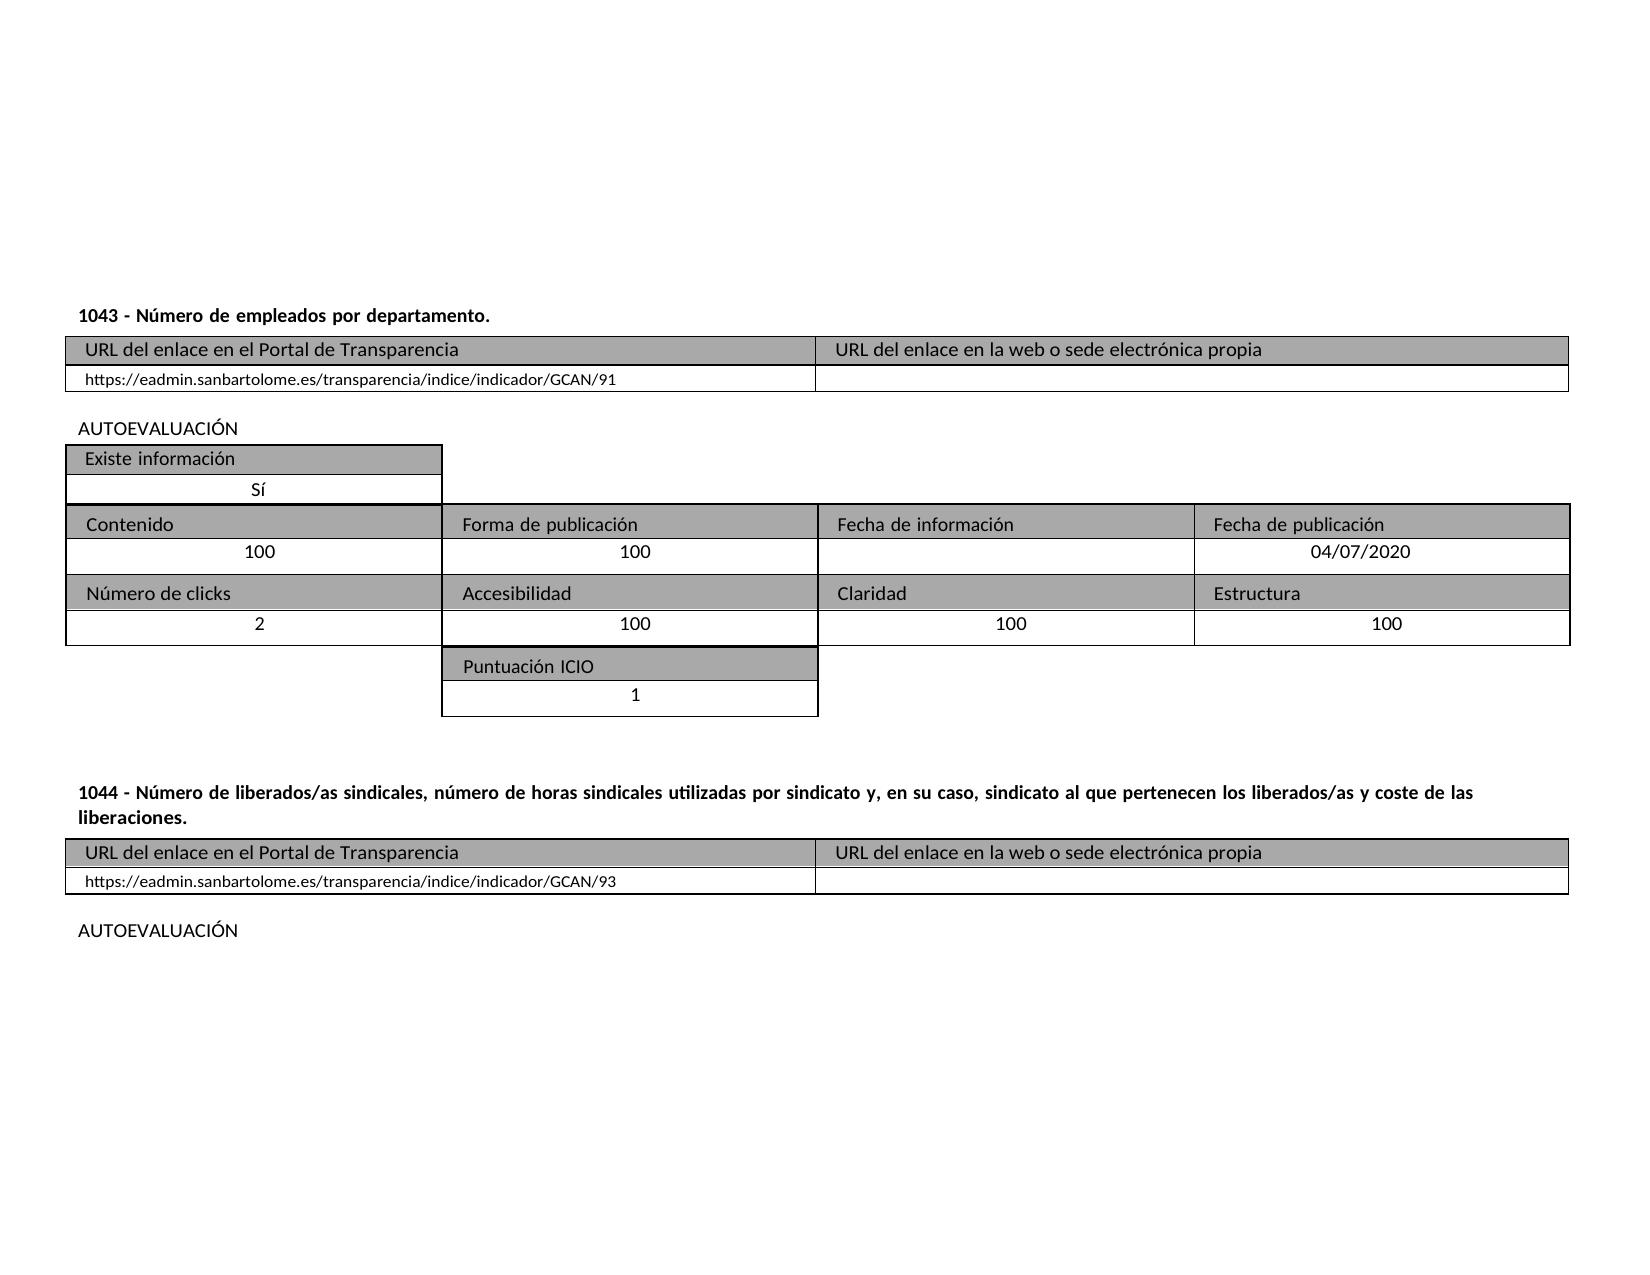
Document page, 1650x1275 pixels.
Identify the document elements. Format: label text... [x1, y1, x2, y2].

table_cell [66, 646, 441, 716]
table_cell Número de clicks [67, 575, 441, 609]
table_cell Contenido [67, 506, 441, 538]
table_cell Sí [67, 475, 441, 503]
table_cell [819, 539, 1194, 574]
table_cell Fecha de información [819, 505, 1194, 538]
table_header URL del enlace en el Portal de Transparencia [66, 337, 815, 364]
table_cell Forma de publicación [443, 505, 817, 538]
table_cell 100 [819, 611, 1194, 645]
table_cell Accesibilidad [443, 575, 817, 609]
table_cell 100 [67, 539, 441, 574]
table_cell 1 [443, 681, 817, 716]
table_cell https://eadmin.sanbartolome.es/transparencia/indice/indicador/GCAN/93 [66, 868, 815, 893]
text AUTOEVALUACIÓN [78, 416, 1594, 440]
table_cell Estructura [1195, 575, 1569, 609]
table_cell [816, 868, 1568, 893]
table_cell Puntuación ICIO [443, 648, 817, 680]
table_header URL del enlace en el Portal de Transparencia [66, 840, 815, 866]
table_cell [816, 366, 1568, 391]
table_cell https://eadmin.sanbartolome.es/transparencia/indice/indicador/GCAN/91 [66, 366, 815, 391]
table_cell Fecha de publicación [1195, 505, 1569, 538]
text 1043 - Número de empleados por departamento. [78, 303, 1594, 328]
table_cell Claridad [819, 575, 1194, 609]
text 1044 - Número de liberados/as sindicales, número de horas sindicales utilizadas por sindicato y, en su caso, sindicato al que pertenecen los liberados/as y coste de las liberaciones. [78, 781, 1537, 829]
table_cell 100 [1195, 611, 1569, 645]
table_cell 04/07/2020 [1195, 539, 1569, 574]
table_cell 100 [443, 539, 817, 574]
table_header [443, 444, 818, 503]
table_header URL del enlace en la web o sede electrónica propia [816, 337, 1568, 364]
table_cell 2 [67, 611, 441, 645]
table_cell 100 [443, 611, 817, 645]
table_header URL del enlace en la web o sede electrónica propia [816, 840, 1568, 866]
text AUTOEVALUACIÓN [78, 918, 1594, 943]
table_header Existe información [67, 446, 441, 474]
